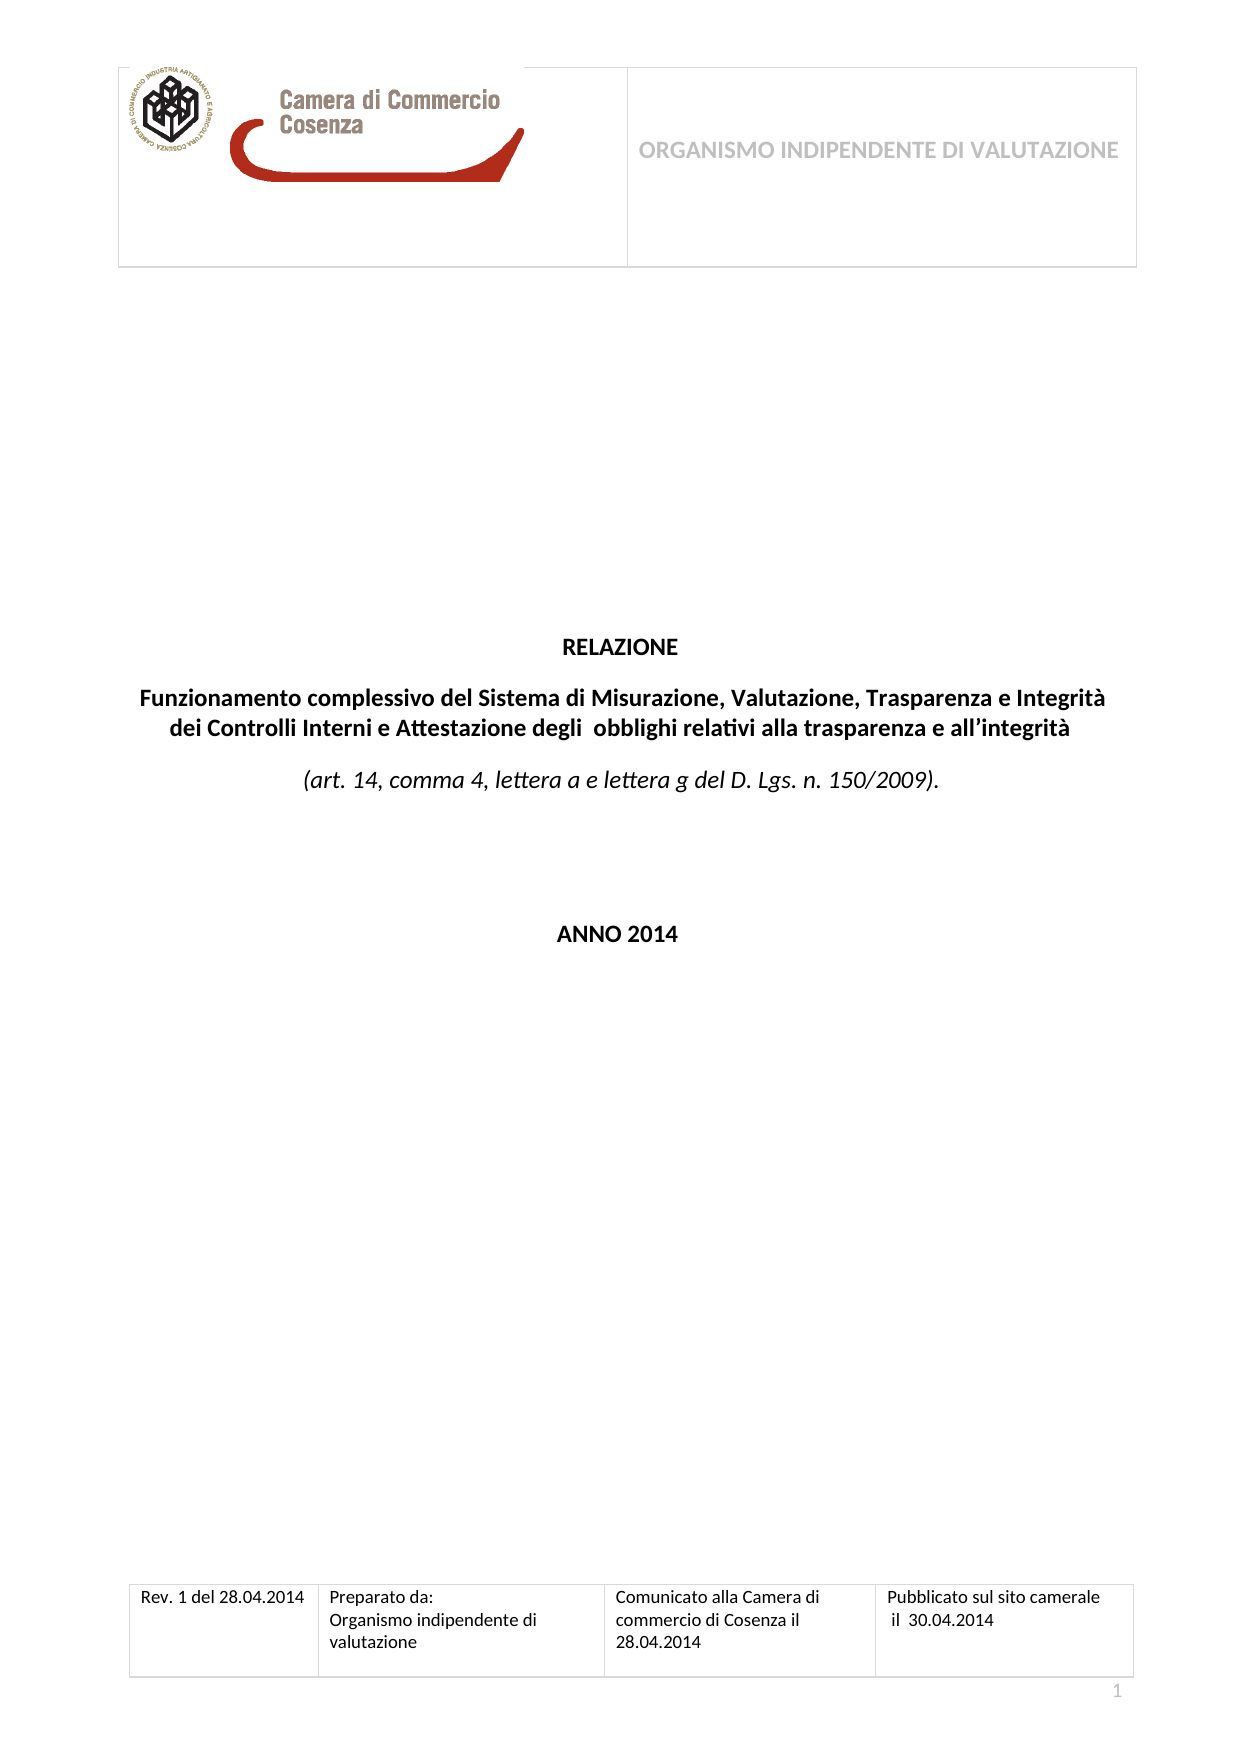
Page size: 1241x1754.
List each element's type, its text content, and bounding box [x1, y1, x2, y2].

text (art. 14, comma 4, lettera a e lettera g del D. Lgs. n. 150/2009). [118, 764, 1122, 794]
text Funzionamento complessivo del Sistema di Misurazione, Valutazione, Trasparenza e Integrità dei Controlli Interni e Attestazione degli obblighi relativi alla trasparenza e all’integrità [118, 682, 1122, 743]
text RELAZIONE [118, 631, 1122, 661]
text ANNO 2014 [118, 918, 1122, 948]
